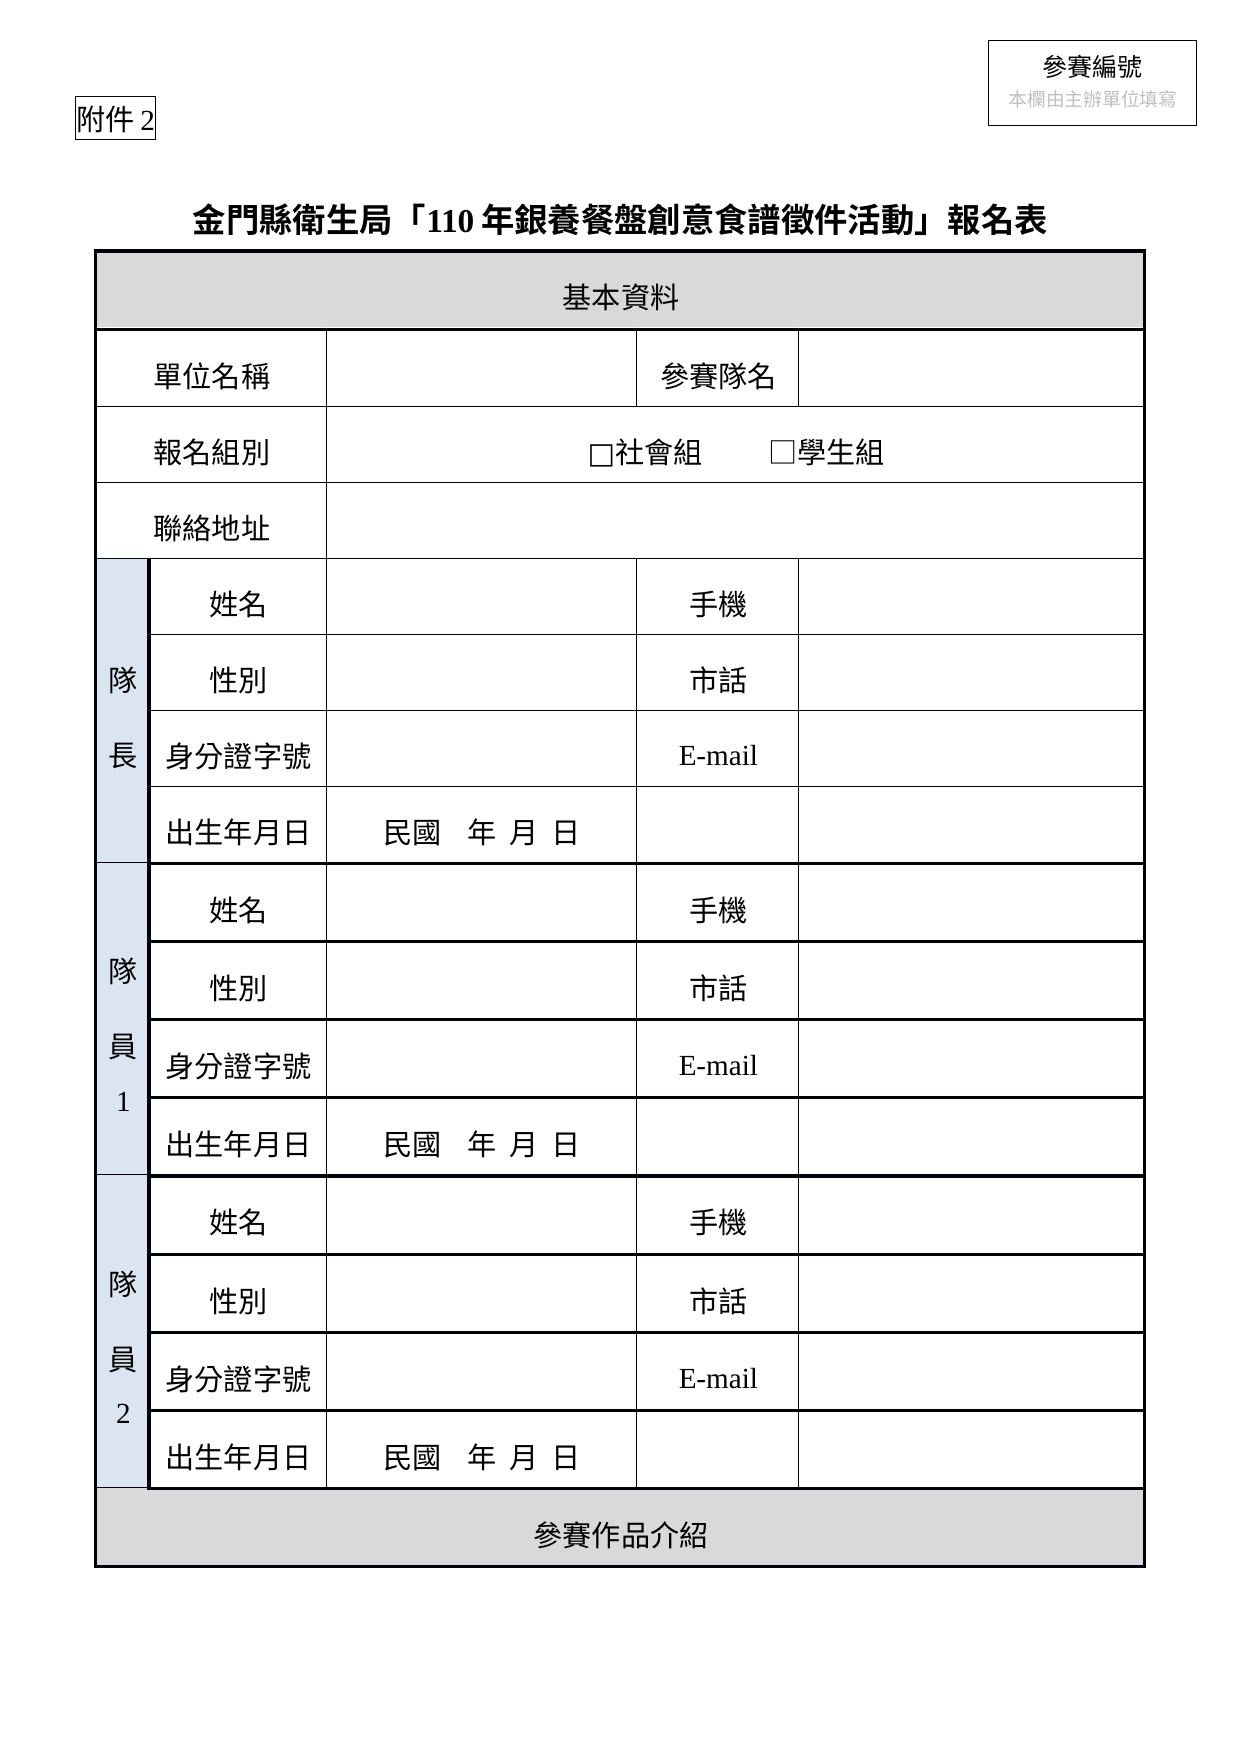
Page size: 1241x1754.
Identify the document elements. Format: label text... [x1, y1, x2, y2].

table_cell [799, 1099, 1143, 1174]
table_cell [799, 1256, 1143, 1331]
table_cell [327, 559, 636, 634]
table_cell [637, 1099, 798, 1174]
table_cell [799, 635, 1143, 710]
text 參賽編號 [1004, 48, 1181, 84]
table_cell 參賽作品介紹 [97, 1488, 1143, 1565]
table_cell 性別 [151, 1256, 326, 1331]
table_cell 聯絡地址 [97, 483, 326, 558]
table_cell 身分證字號 [151, 711, 326, 786]
table_cell 市話 [637, 943, 798, 1018]
table_cell [799, 711, 1143, 786]
table_cell 手機 [637, 865, 798, 940]
table_cell E-mail [637, 1334, 798, 1409]
table_cell 手機 [637, 1178, 798, 1252]
text 附件2 [75, 74, 1165, 149]
table_cell □社會組 □學生組 [327, 407, 1143, 482]
table_cell 單位名稱 [97, 331, 326, 406]
table_cell 手機 [637, 559, 798, 634]
table_cell [327, 331, 636, 406]
table_cell [637, 1412, 798, 1487]
table_cell [327, 711, 636, 786]
table_cell 報名組別 [97, 407, 326, 482]
table_cell 姓名 [151, 1178, 326, 1252]
table_cell 市話 [637, 1256, 798, 1331]
table_cell 出生年月日 [151, 1412, 326, 1487]
table_cell E-mail [637, 711, 798, 786]
text 金門縣衛生局「110年銀養餐盤創意食譜徵件活動」報名表 [75, 174, 1165, 249]
table_cell 性別 [151, 943, 326, 1018]
table_cell [327, 865, 636, 940]
table_cell [637, 787, 798, 862]
table_cell [799, 1178, 1143, 1252]
table_cell 民國 年 月 日 [327, 1099, 636, 1174]
table_cell [327, 1178, 636, 1252]
table_cell [799, 787, 1143, 862]
table_cell [799, 1334, 1143, 1409]
text 本欄由主辦單位填寫 [1004, 84, 1181, 111]
table_cell [799, 865, 1143, 940]
table_cell [799, 559, 1143, 634]
table_cell 性別 [151, 635, 326, 710]
table_cell [799, 331, 1143, 406]
table_cell 市話 [637, 635, 798, 710]
table_cell [327, 635, 636, 710]
table_cell 身分證字號 [151, 1021, 326, 1096]
table_cell 姓名 [151, 865, 326, 940]
table_cell [327, 943, 636, 1018]
table_cell E-mail [637, 1021, 798, 1096]
table_cell [327, 1334, 636, 1409]
table_cell 隊長 [97, 559, 147, 862]
table_cell 參賽隊名 [637, 331, 798, 406]
table_header 基本資料 [97, 253, 1143, 327]
table_cell 出生年月日 [151, 1099, 326, 1174]
table_cell [327, 1256, 636, 1331]
table_cell 出生年月日 [151, 787, 326, 862]
table_cell 姓名 [151, 559, 326, 634]
table_cell 隊員2 [97, 1175, 147, 1487]
table_cell [799, 943, 1143, 1018]
table_cell [327, 483, 1143, 558]
table_cell 民國 年 月 日 [327, 787, 636, 862]
table_cell [799, 1021, 1143, 1096]
table_cell 身分證字號 [151, 1334, 326, 1409]
table_cell [327, 1021, 636, 1096]
table_cell 民國 年 月 日 [327, 1412, 636, 1487]
table_cell [799, 1412, 1143, 1487]
table_cell 隊員1 [97, 863, 147, 1174]
